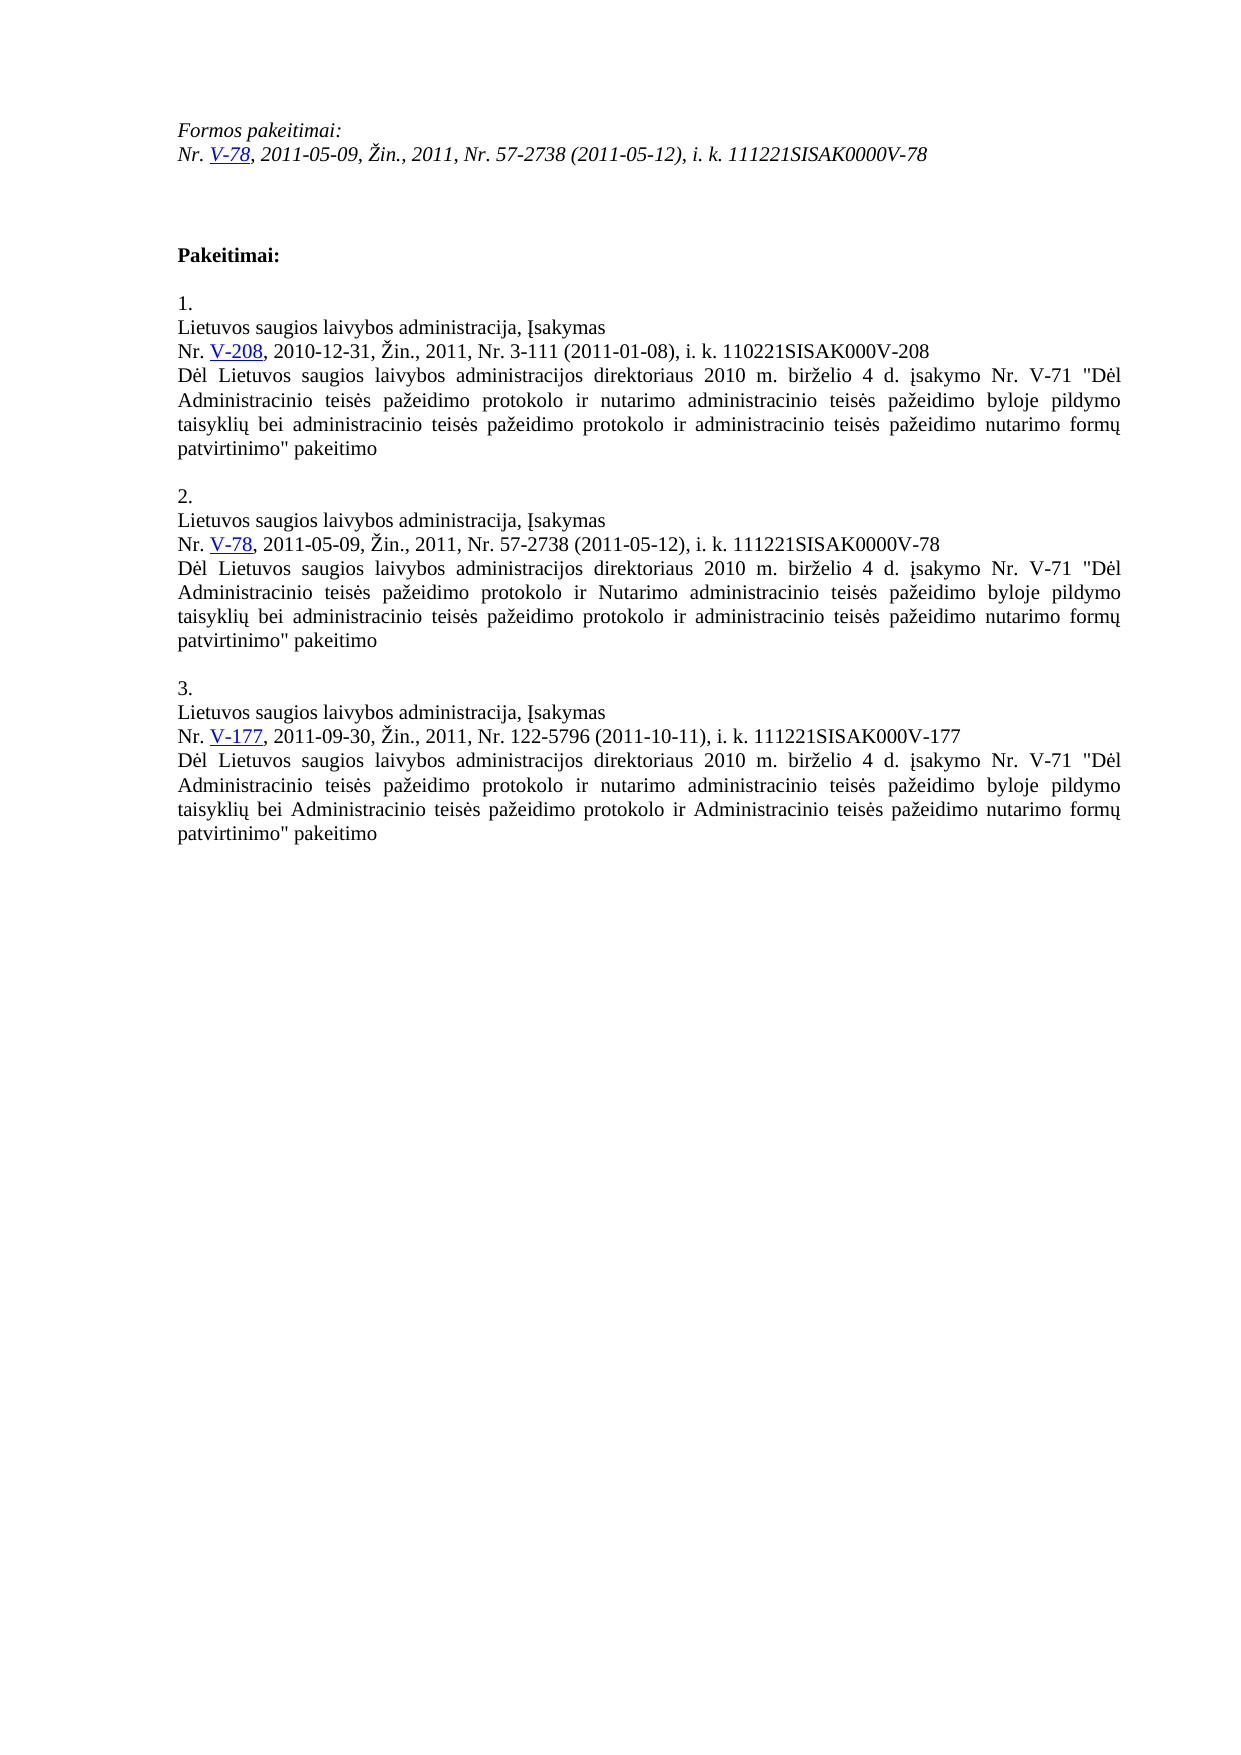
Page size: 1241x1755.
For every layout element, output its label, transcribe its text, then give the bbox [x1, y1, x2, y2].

text Pakeitimai: [177, 243, 1122, 267]
text Nr. V-208, 2010-12-31, Žin., 2011, Nr. 3-111 (2011-01-08), i. k. 110221SISAK000V-208 [177, 339, 1122, 363]
text Formos pakeitimai: [177, 118, 1122, 142]
text Nr. V-78, 2011-05-09, Žin., 2011, Nr. 57-2738 (2011-05-12), i. k. 111221SISAK0000V-78 [177, 142, 1122, 166]
text Dėl Lietuvos saugios laivybos administracijos direktoriaus 2010 m. birželio 4 d. įsakymo Nr. V-71 "Dėl Administracinio teisės pažeidimo protokolo ir nutarimo administracinio teisės pažeidimo byloje pildymo taisyklių bei Administracinio teisės pažeidimo protokolo ir Administracinio teisės pažeidimo nutarimo formų patvirtinimo" pakeitimo [177, 748, 1122, 845]
text Lietuvos saugios laivybos administracija, Įsakymas [177, 508, 1122, 532]
text Lietuvos saugios laivybos administracija, Įsakymas [177, 700, 1122, 724]
text 2. [177, 484, 1122, 508]
text Dėl Lietuvos saugios laivybos administracijos direktoriaus 2010 m. birželio 4 d. įsakymo Nr. V-71 "Dėl Administracinio teisės pažeidimo protokolo ir Nutarimo administracinio teisės pažeidimo byloje pildymo taisyklių bei administracinio teisės pažeidimo protokolo ir administracinio teisės pažeidimo nutarimo formų patvirtinimo" pakeitimo [177, 556, 1122, 652]
text Dėl Lietuvos saugios laivybos administracijos direktoriaus 2010 m. birželio 4 d. įsakymo Nr. V-71 "Dėl Administracinio teisės pažeidimo protokolo ir nutarimo administracinio teisės pažeidimo byloje pildymo taisyklių bei administracinio teisės pažeidimo protokolo ir administracinio teisės pažeidimo nutarimo formų patvirtinimo" pakeitimo [177, 363, 1122, 460]
text 1. [177, 291, 1122, 315]
text Nr. V-78, 2011-05-09, Žin., 2011, Nr. 57-2738 (2011-05-12), i. k. 111221SISAK0000V-78 [177, 532, 1122, 556]
text Lietuvos saugios laivybos administracija, Įsakymas [177, 315, 1122, 339]
text 3. [177, 676, 1122, 700]
text Nr. V-177, 2011-09-30, Žin., 2011, Nr. 122-5796 (2011-10-11), i. k. 111221SISAK000V-177 [177, 724, 1122, 748]
